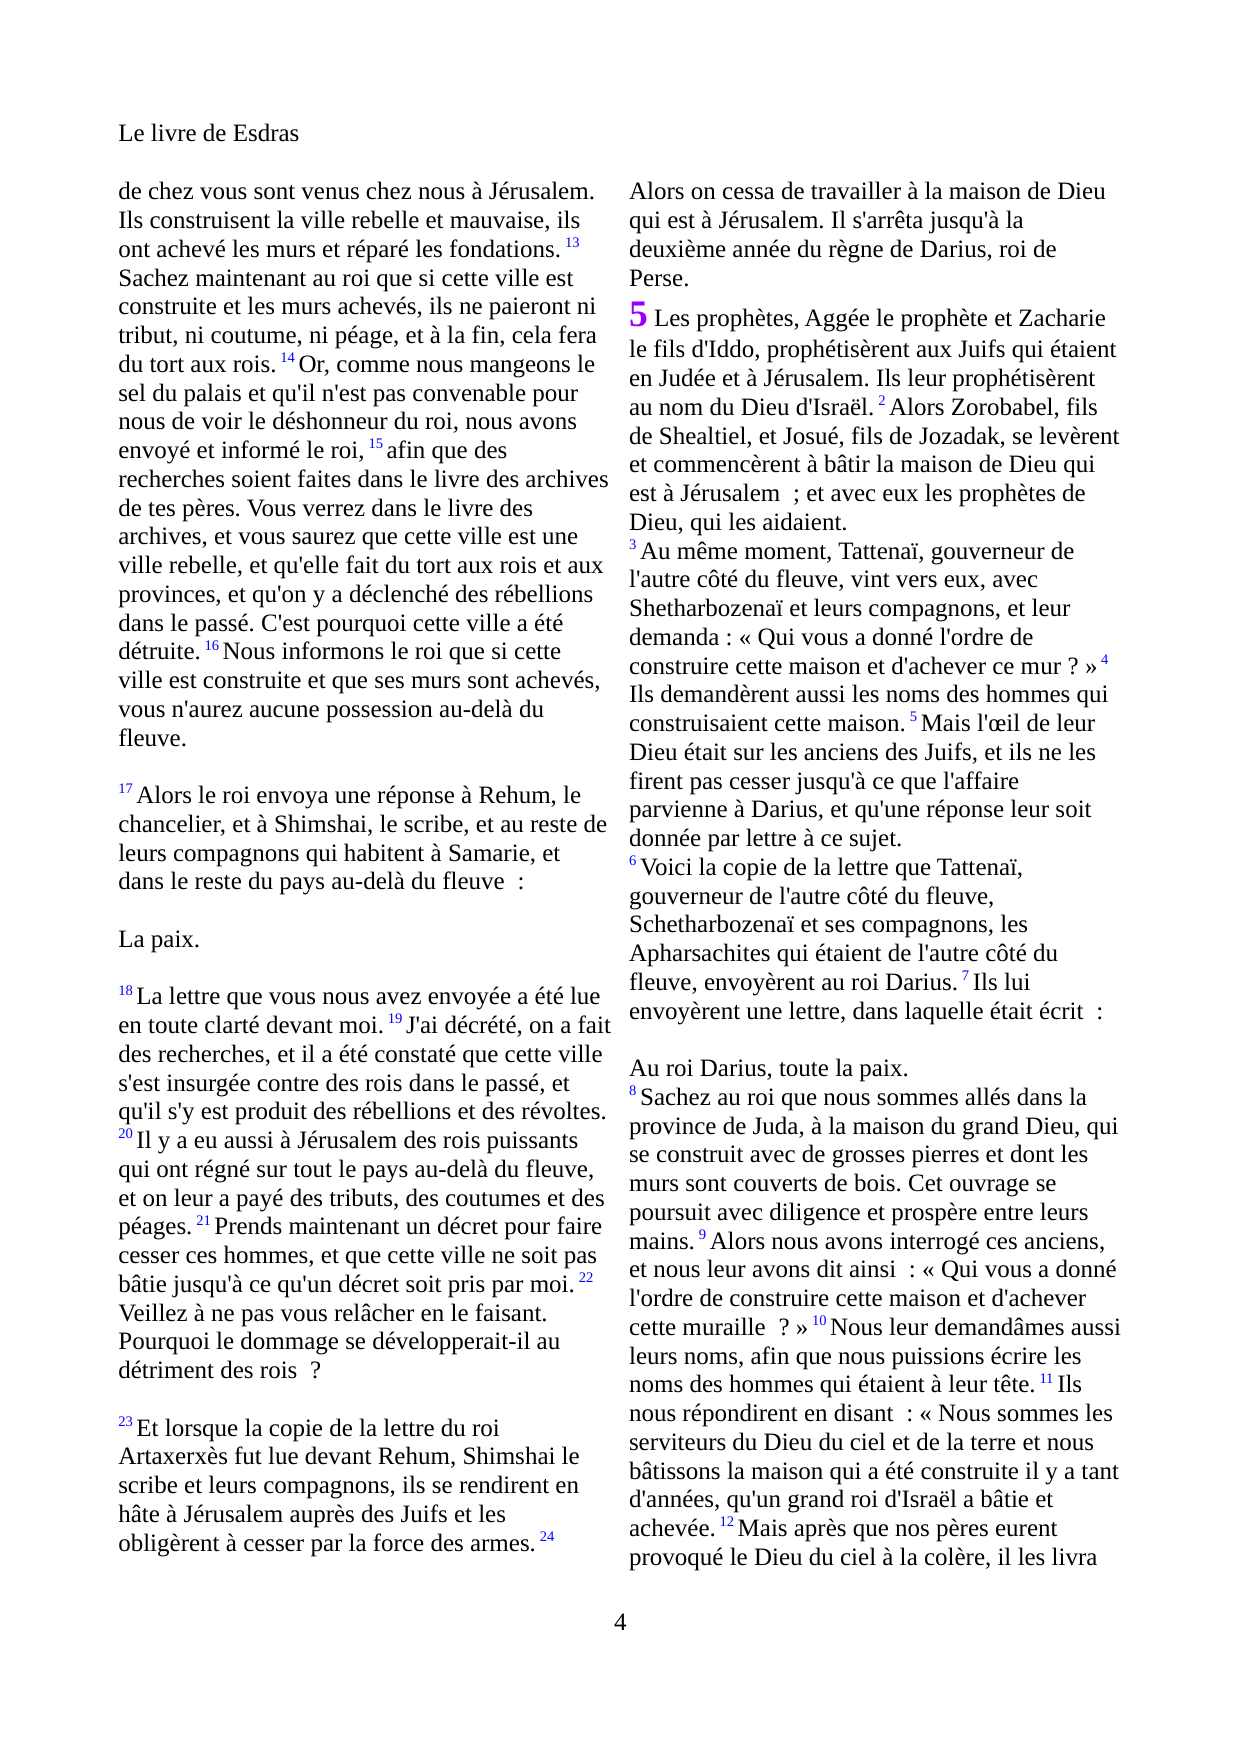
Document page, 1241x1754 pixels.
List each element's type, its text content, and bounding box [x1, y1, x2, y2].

text 3 Au même moment, Tattenaï, gouverneur de l'autre côté du fleuve, vint vers eux, avec Shetharbozenaï et leurs compagnons, et leur demanda : « Qui vous a donné l'ordre de construire cette maison et d'achever ce mur ? » 4 Ils demandèrent aussi les noms des hommes qui construisaient cette maison. 5 Mais l'œil de leur Dieu était sur les anciens des Juifs, et ils ne les firent pas cesser jusqu'à ce que l'affaire parvienne à Darius, et qu'une réponse leur soit donnée par lettre à ce sujet. [629, 536, 1122, 852]
text La paix. [118, 924, 611, 953]
text 8 Sachez au roi que nous sommes allés dans la province de Juda, à la maison du grand Dieu, qui se construit avec de grosses pierres et dont les murs sont couverts de bois. Cet ouvrage se poursuit avec diligence et prospère entre leurs mains. 9 Alors nous avons interrogé ces anciens, et nous leur avons dit ainsi : « Qui vous a donné l'ordre de construire cette maison et d'achever cette muraille ? » 10 Nous leur demandâmes aussi leurs noms, afin que nous puissions écrire les noms des hommes qui étaient à leur tête. 11 Ils nous répondirent en disant : « Nous sommes les serviteurs du Dieu du ciel et de la terre et nous bâtissons la maison qui a été construite il y a tant d'années, qu'un grand roi d'Israël a bâtie et achevée. 12 Mais après que nos pères eurent provoqué le Dieu du ciel à la colère, il les livra [629, 1082, 1122, 1571]
text de chez vous sont venus chez nous à Jérusalem. Ils construisent la ville rebelle et mauvaise, ils ont achevé les murs et réparé les fondations. 13 Sachez maintenant au roi que si cette ville est construite et les murs achevés, ils ne paieront ni tribut, ni coutume, ni péage, et à la fin, cela fera du tort aux rois. 14 Or, comme nous mangeons le sel du palais et qu'il n'est pas convenable pour nous de voir le déshonneur du roi, nous avons envoyé et informé le roi, 15 afin que des recherches soient faites dans le livre des archives de tes pères. Vous verrez dans le livre des archives, et vous saurez que cette ville est une ville rebelle, et qu'elle fait du tort aux rois et aux provinces, et qu'on y a déclenché des rébellions dans le passé. C'est pourquoi cette ville a été détruite. 16 Nous informons le roi que si cette ville est construite et que ses murs sont achevés, vous n'aurez aucune possession au-delà du fleuve. [118, 176, 611, 751]
text 23 Et lorsque la copie de la lettre du roi Artaxerxès fut lue devant Rehum, Shimshai le scribe et leurs compagnons, ils se rendirent en hâte à Jérusalem auprès des Juifs et les obligèrent à cesser par la force des armes. 24 [118, 1413, 611, 1556]
text Au roi Darius, toute la paix. [629, 1053, 1122, 1082]
text 5 Les prophètes, Aggée le prophète et Zacharie le fils d'Iddo, prophétisèrent aux Juifs qui étaient en Judée et à Jérusalem. Ils leur prophétisèrent au nom du Dieu d'Israël. 2 Alors Zorobabel, fils de Shealtiel, et Josué, fils de Jozadak, se levèrent et commencèrent à bâtir la maison de Dieu qui est à Jérusalem ; et avec eux les prophètes de Dieu, qui les aidaient. [629, 291, 1122, 536]
text 18 La lettre que vous nous avez envoyée a été lue en toute clarté devant moi. 19 J'ai décrété, on a fait des recherches, et il a été constaté que cette ville s'est insurgée contre des rois dans le passé, et qu'il s'y est produit des rébellions et des révoltes. 20 Il y a eu aussi à Jérusalem des rois puissants qui ont régné sur tout le pays au-delà du fleuve, et on leur a payé des tributs, des coutumes et des péages. 21 Prends maintenant un décret pour faire cesser ces hommes, et que cette ville ne soit pas bâtie jusqu'à ce qu'un décret soit pris par moi. 22 Veillez à ne pas vous relâcher en le faisant. Pourquoi le dommage se développerait-il au détriment des rois ? [118, 981, 611, 1384]
text Alors on cessa de travailler à la maison de Dieu qui est à Jérusalem. Il s'arrêta jusqu'à la deuxième année du règne de Darius, roi de Perse. [629, 176, 1122, 291]
text 17 Alors le roi envoya une réponse à Rehum, le chancelier, et à Shimshai, le scribe, et au reste de leurs compagnons qui habitent à Samarie, et dans le reste du pays au-delà du fleuve : [118, 780, 611, 895]
text 6 Voici la copie de la lettre que Tattenaï, gouverneur de l'autre côté du fleuve, Schetharbozenaï et ses compagnons, les Apharsachites qui étaient de l'autre côté du fleuve, envoyèrent au roi Darius. 7 Ils lui envoyèrent une lettre, dans laquelle était écrit : [629, 852, 1122, 1024]
